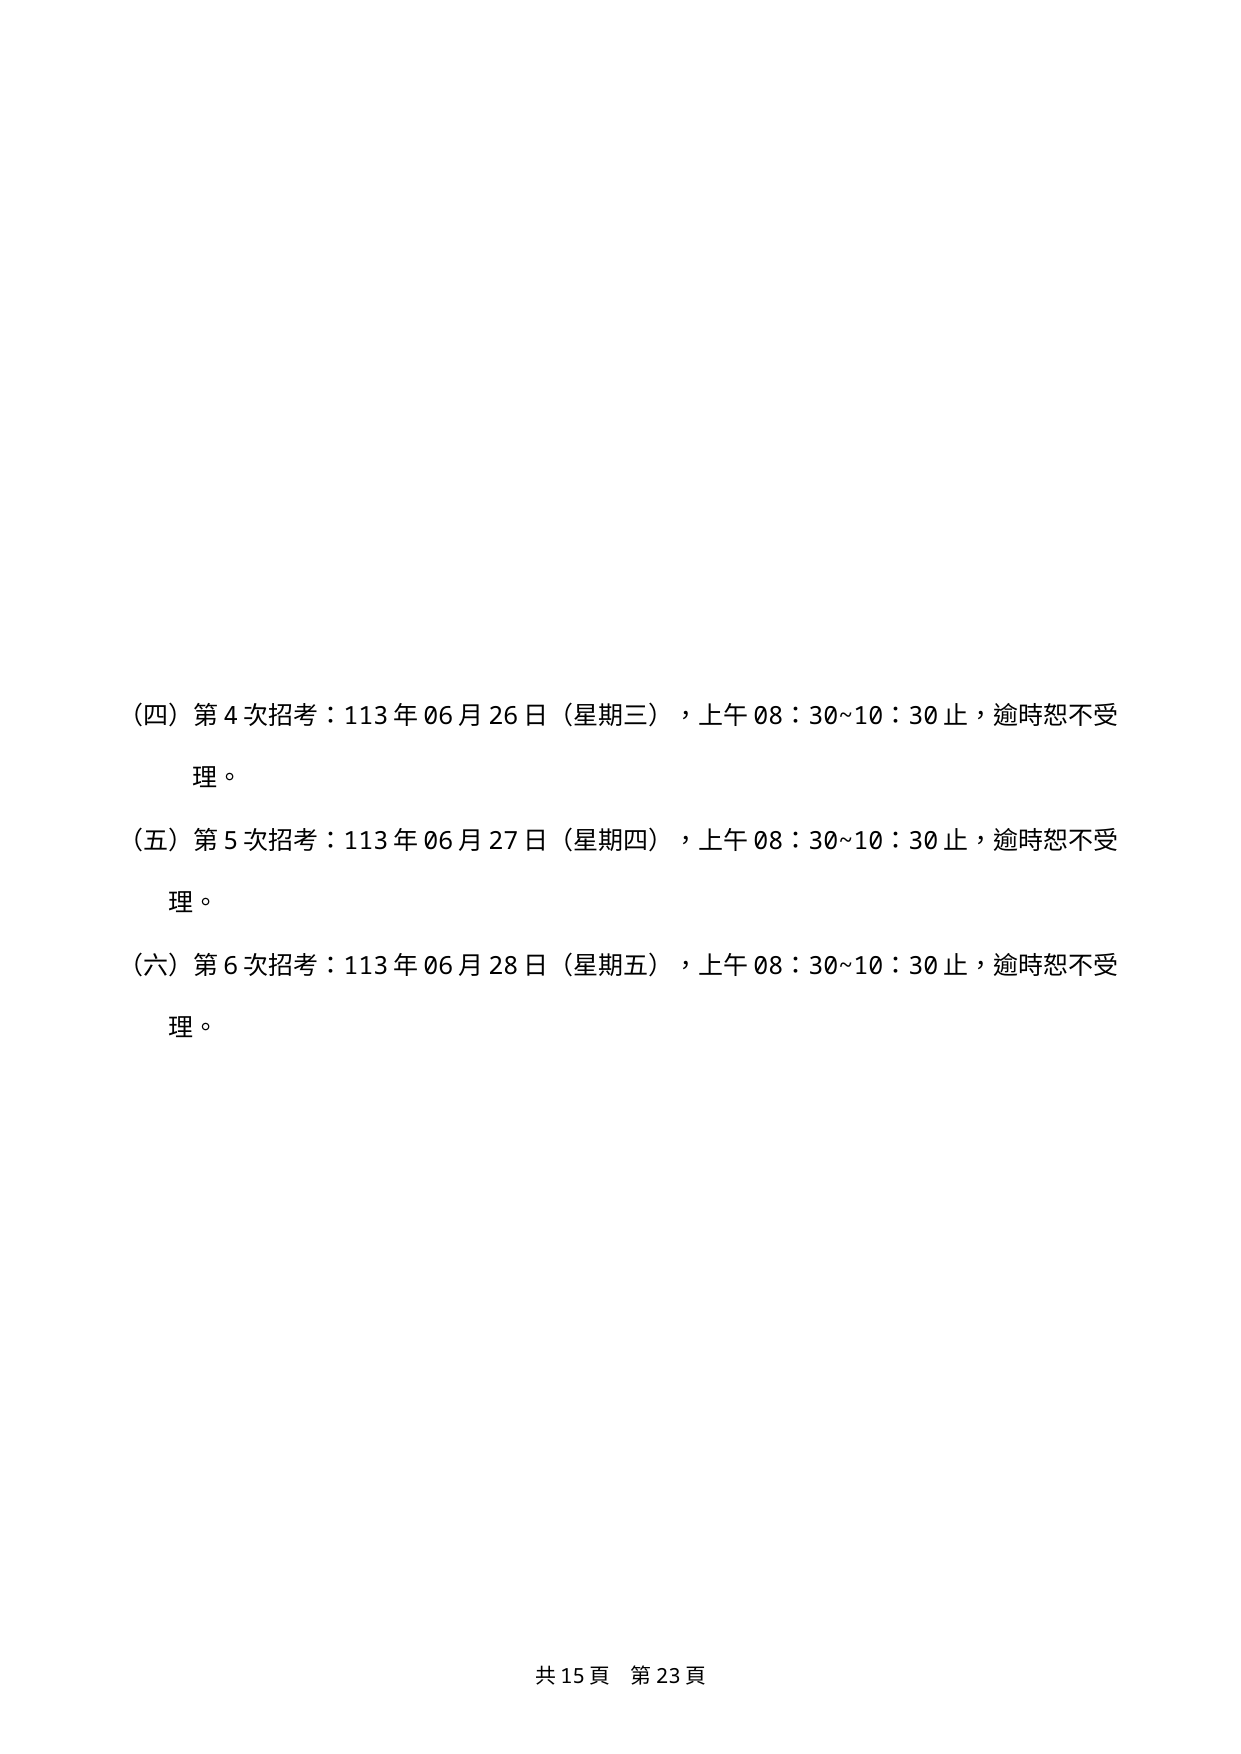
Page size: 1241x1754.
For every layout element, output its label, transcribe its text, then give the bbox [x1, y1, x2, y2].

text （五）第5次招考：113年06月27日（星期四），上午08：30~10：30止，逾時恕不受理。 [118, 797, 1122, 922]
text （六）第6次招考：113年06月28日（星期五），上午08：30~10：30止，逾時恕不受理。 [118, 922, 1122, 1047]
text （四）第4次招考：113年06月26日（星期三），上午08：30~10：30止，逾時恕不受理。 [118, 672, 1122, 797]
